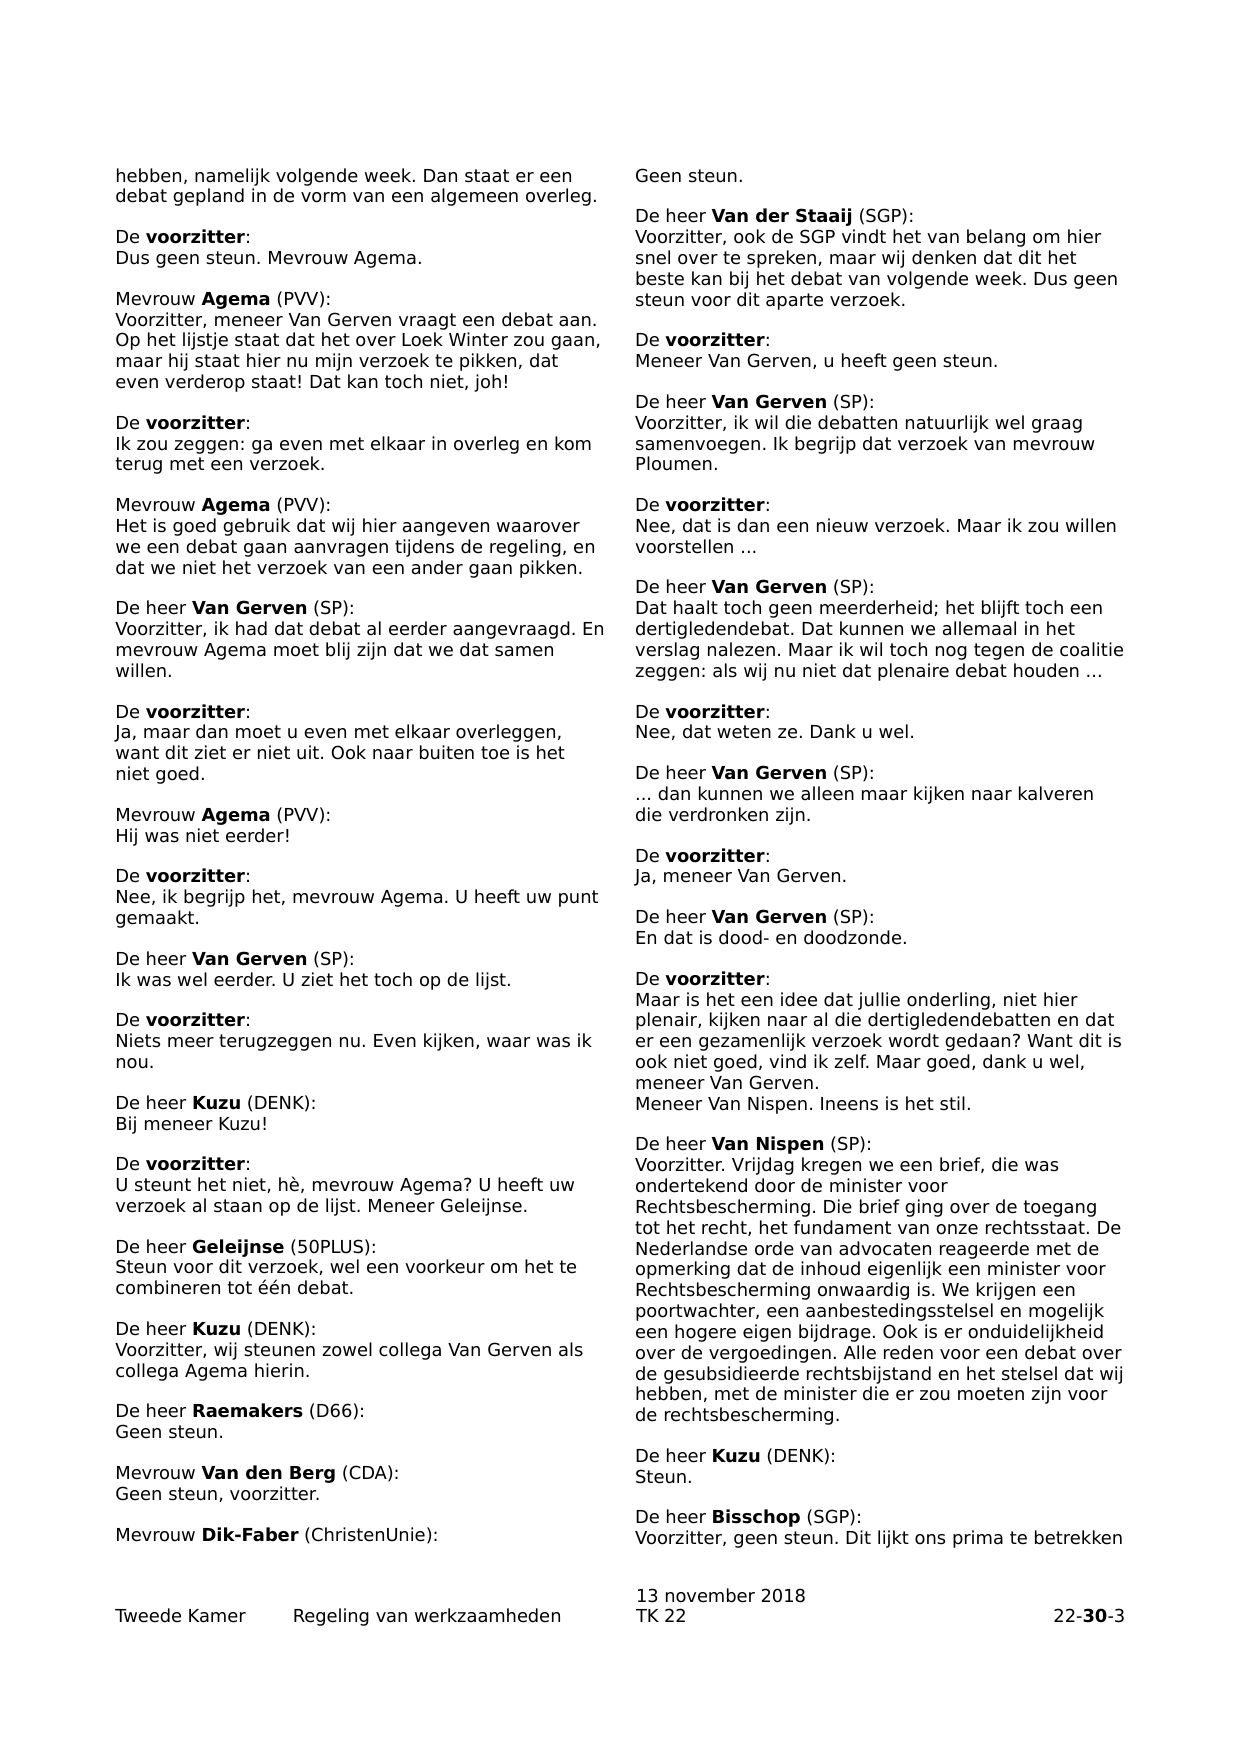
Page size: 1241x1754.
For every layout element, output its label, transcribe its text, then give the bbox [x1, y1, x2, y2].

text Bij meneer Kuzu! [115, 1113, 605, 1134]
text Mevrouw Agema (PVV): [115, 495, 605, 516]
text De heer Van Gerven (SP): [635, 763, 1125, 784]
text Voorzitter. Vrijdag kregen we een brief, die was ondertekend door de minister voor Rechtsbescherming. Die brief ging over de toegang tot het recht, het fundament van onze rechtsstaat. De Nederlandse orde van advocaten reageerde met de opmerking dat de inhoud eigenlijk een minister voor Rechtsbescherming onwaardig is. We krijgen een poortwachter, een aanbestedingsstelsel en mogelijk een hogere eigen bijdrage. Ook is er onduidelijkheid over de vergoedingen. Alle reden voor een debat over de gesubsidieerde rechtsbijstand en het stelsel dat wij hebben, met de minister die er zou moeten zijn voor de rechtsbescherming. [635, 1155, 1125, 1426]
text De heer Van Gerven (SP): [635, 907, 1125, 928]
text De voorzitter: [115, 1154, 605, 1175]
text Dat haalt toch geen meerderheid; het blijft toch een dertigledendebat. Dat kunnen we allemaal in het verslag nalezen. Maar ik wil toch nog tegen de coalitie zeggen: als wij nu niet dat plenaire debat houden ... [635, 598, 1125, 681]
text De heer Kuzu (DENK): [115, 1093, 605, 1113]
text De heer Van der Staaij (SGP): [635, 206, 1125, 227]
text Hij was niet eerder! [115, 825, 605, 846]
text Nee, dat is dan een nieuw verzoek. Maar ik zou willen voorstellen ... [635, 516, 1125, 557]
text De heer Kuzu (DENK): [635, 1446, 1125, 1467]
text Ja, maar dan moet u even met elkaar overleggen, want dit ziet er niet uit. Ook naar buiten toe is het niet goed. [115, 722, 605, 785]
text Geen steun, voorzitter. [115, 1484, 605, 1504]
text De heer Van Nispen (SP): [635, 1134, 1125, 1155]
text ... dan kunnen we alleen maar kijken naar kalveren die verdronken zijn. [635, 784, 1125, 825]
text Steun voor dit verzoek, wel een voorkeur om het te combineren tot één debat. [115, 1257, 605, 1299]
text De voorzitter: [115, 866, 605, 887]
text De voorzitter: [115, 413, 605, 433]
text Geen steun. [635, 165, 1125, 186]
text De heer Van Gerven (SP): [635, 392, 1125, 412]
text De voorzitter: [635, 330, 1125, 351]
text U steunt het niet, hè, mevrouw Agema? U heeft uw verzoek al staan op de lijst. Meneer Geleijnse. [115, 1175, 605, 1217]
text Voorzitter, wij steunen zowel collega Van Gerven als collega Agema hierin. [115, 1340, 605, 1381]
text Mevrouw Dik-Faber (ChristenUnie): [115, 1524, 605, 1545]
text De heer Van Gerven (SP): [115, 949, 605, 969]
text De voorzitter: [115, 1010, 605, 1031]
text En dat is dood- en doodzonde. [635, 928, 1125, 948]
text Ja, meneer Van Gerven. [635, 866, 1125, 887]
text De voorzitter: [635, 968, 1125, 989]
text Geen steun. [115, 1422, 605, 1443]
text Steun. [635, 1467, 1125, 1487]
text Mevrouw Agema (PVV): [115, 805, 605, 825]
text Mevrouw Agema (PVV): [115, 288, 605, 309]
text De heer Raemakers (D66): [115, 1401, 605, 1422]
text Voorzitter, geen steun. Dit lijkt ons prima te betrekken [635, 1528, 1125, 1549]
text De voorzitter: [115, 701, 605, 722]
text De heer Bisschop (SGP): [635, 1507, 1125, 1528]
text Voorzitter, ook de SGP vindt het van belang om hier snel over te spreken, maar wij denken dat dit het beste kan bij het debat van volgende week. Dus geen steun voor dit aparte verzoek. [635, 227, 1125, 310]
text Voorzitter, ik wil die debatten natuurlijk wel graag samenvoegen. Ik begrijp dat verzoek van mevrouw Ploumen. [635, 412, 1125, 475]
text Niets meer terugzeggen nu. Even kijken, waar was ik nou. [115, 1031, 605, 1073]
text Voorzitter, meneer Van Gerven vraagt een debat aan. Op het lijstje staat dat het over Loek Winter zou gaan, maar hij staat hier nu mijn verzoek te pikken, dat even verderop staat! Dat kan toch niet, joh! [115, 309, 605, 393]
text De voorzitter: [635, 845, 1125, 866]
text Voorzitter, ik had dat debat al eerder aangevraagd. En mevrouw Agema moet blij zijn dat we dat samen willen. [115, 619, 605, 681]
text Maar is het een idee dat jullie onderling, niet hier plenair, kijken naar al die dertigledendebatten en dat er een gezamenlijk verzoek wordt gedaan? Want dit is ook niet goed, vind ik zelf. Maar goed, dank u wel, meneer Van Gerven. [635, 989, 1125, 1093]
text De voorzitter: [115, 227, 605, 248]
text Meneer Van Nispen. Ineens is het stil. [635, 1093, 1125, 1114]
text Nee, dat weten ze. Dank u wel. [635, 722, 1125, 743]
text Nee, ik begrijp het, mevrouw Agema. U heeft uw punt gemaakt. [115, 887, 605, 929]
text Ik was wel eerder. U ziet het toch op de lijst. [115, 969, 605, 990]
text De heer Van Gerven (SP): [115, 598, 605, 619]
text Dus geen steun. Mevrouw Agema. [115, 248, 605, 268]
text Meneer Van Gerven, u heeft geen steun. [635, 351, 1125, 372]
text hebben, namelijk volgende week. Dan staat er een debat gepland in de vorm van een algemeen overleg. [115, 165, 605, 207]
text Ik zou zeggen: ga even met elkaar in overleg en kom terug met een verzoek. [115, 433, 605, 475]
text De voorzitter: [635, 701, 1125, 722]
text De heer Van Gerven (SP): [635, 577, 1125, 598]
text Mevrouw Van den Berg (CDA): [115, 1463, 605, 1484]
text Het is goed gebruik dat wij hier aangeven waarover we een debat gaan aanvragen tijdens de regeling, en dat we niet het verzoek van een ander gaan pikken. [115, 516, 605, 578]
text De heer Geleijnse (50PLUS): [115, 1237, 605, 1257]
text De voorzitter: [635, 495, 1125, 516]
text De heer Kuzu (DENK): [115, 1319, 605, 1340]
